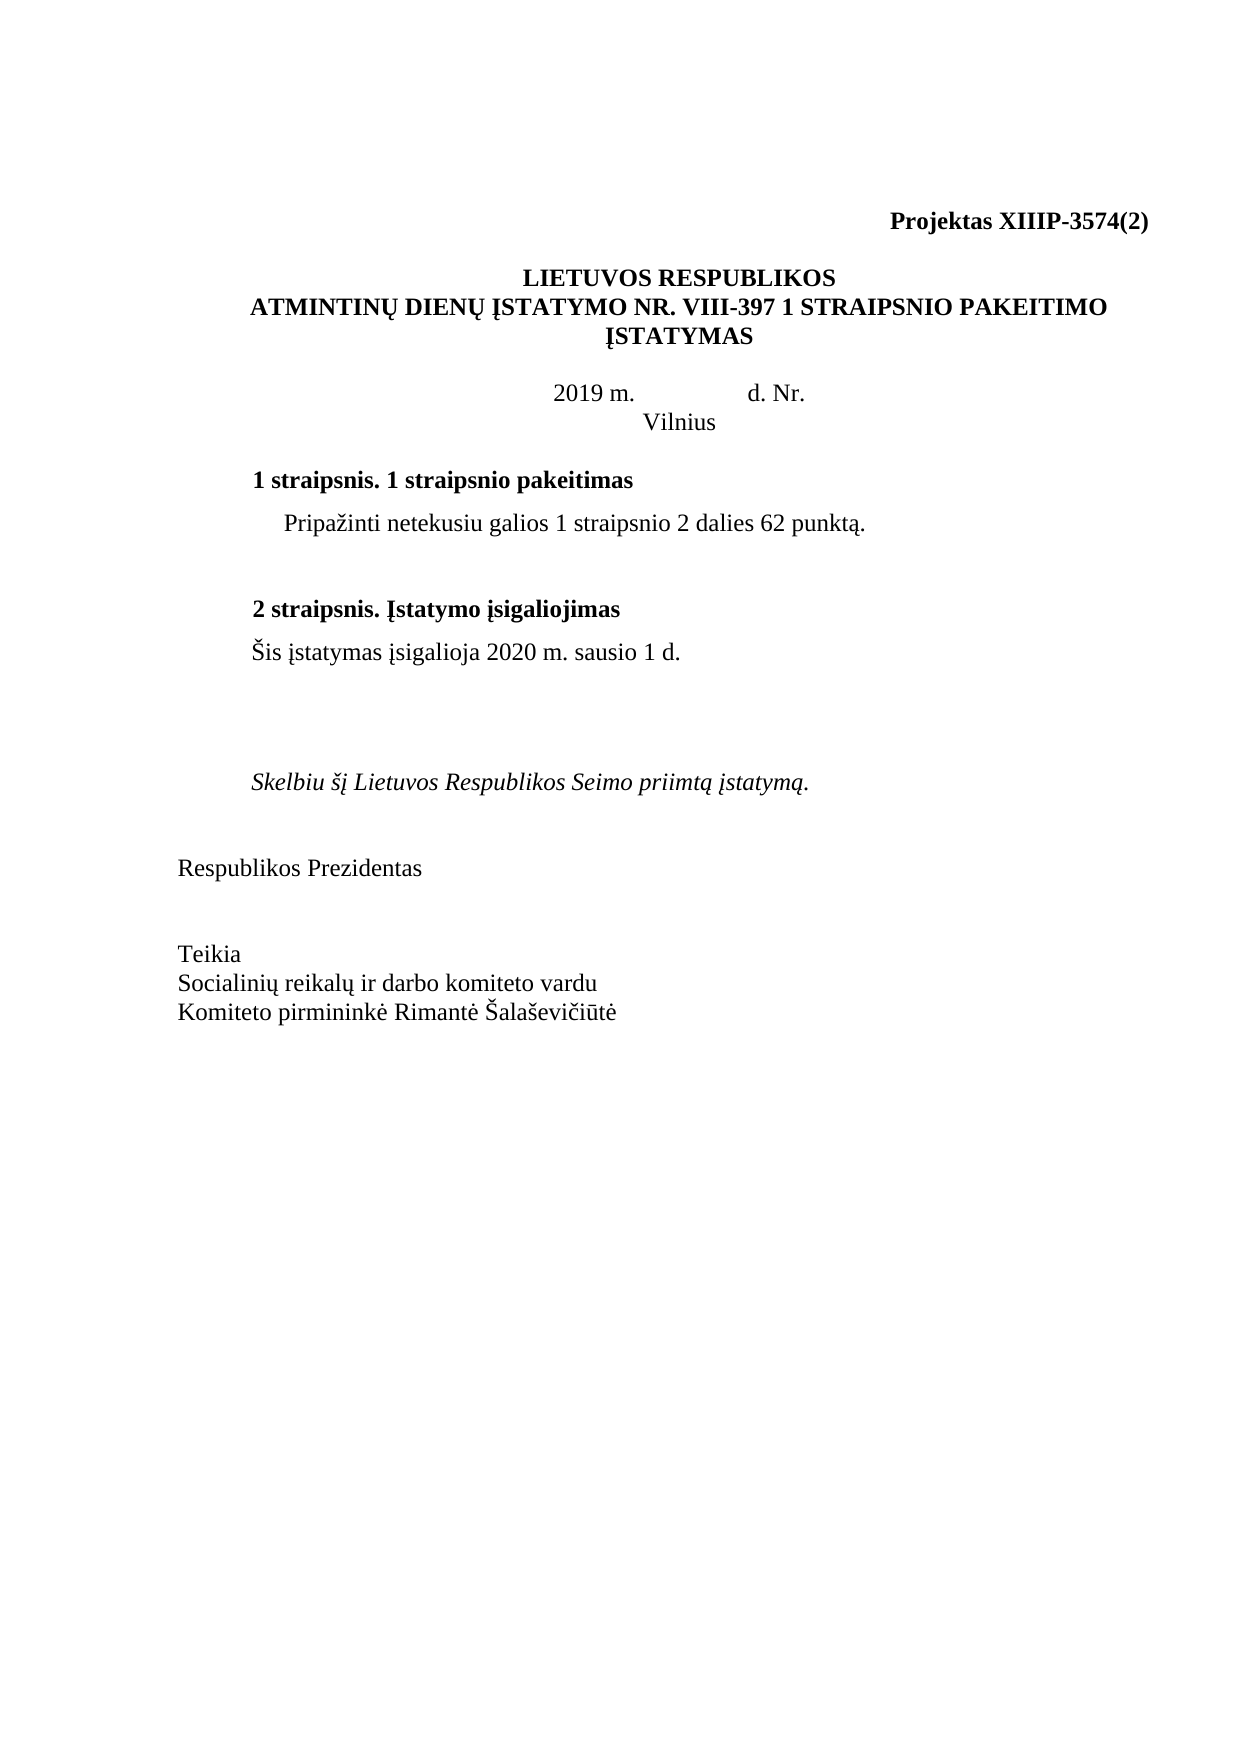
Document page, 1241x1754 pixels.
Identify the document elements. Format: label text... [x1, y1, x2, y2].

text Vilnius [177, 407, 1181, 436]
text Teikia [177, 939, 1181, 968]
text Šis įstatymas įsigalioja 2020 m. sausio 1 d. [177, 637, 1181, 666]
text LIETUVOS RESPUBLIKOS [177, 263, 1181, 292]
text 2019 m. d. Nr. [177, 378, 1181, 407]
text ATMINTINŲ DIENŲ ĮSTATYMO NR. VIII-397 1 STRAIPSNIO PAKEITIMO [177, 292, 1181, 321]
text Pripažinti netekusiu galios 1 straipsnio 2 dalies 62 punktą. [177, 508, 1181, 537]
text Projektas XIIIP-3574(2) [177, 206, 1152, 235]
text Socialinių reikalų ir darbo komiteto vardu [177, 968, 1181, 997]
text Komiteto pirmininkė Rimantė Šalaševičiūtė [177, 997, 1181, 1025]
text ĮSTATYMAS [177, 321, 1181, 350]
text Skelbiu šį Lietuvos Respublikos Seimo priimtą įstatymą. [177, 767, 1181, 795]
text Respublikos Prezidentas [177, 853, 1181, 882]
text 1 straipsnis. 1 straipsnio pakeitimas [236, 465, 1181, 493]
text 2 straipsnis. Įstatymo įsigaliojimas [177, 594, 1181, 623]
